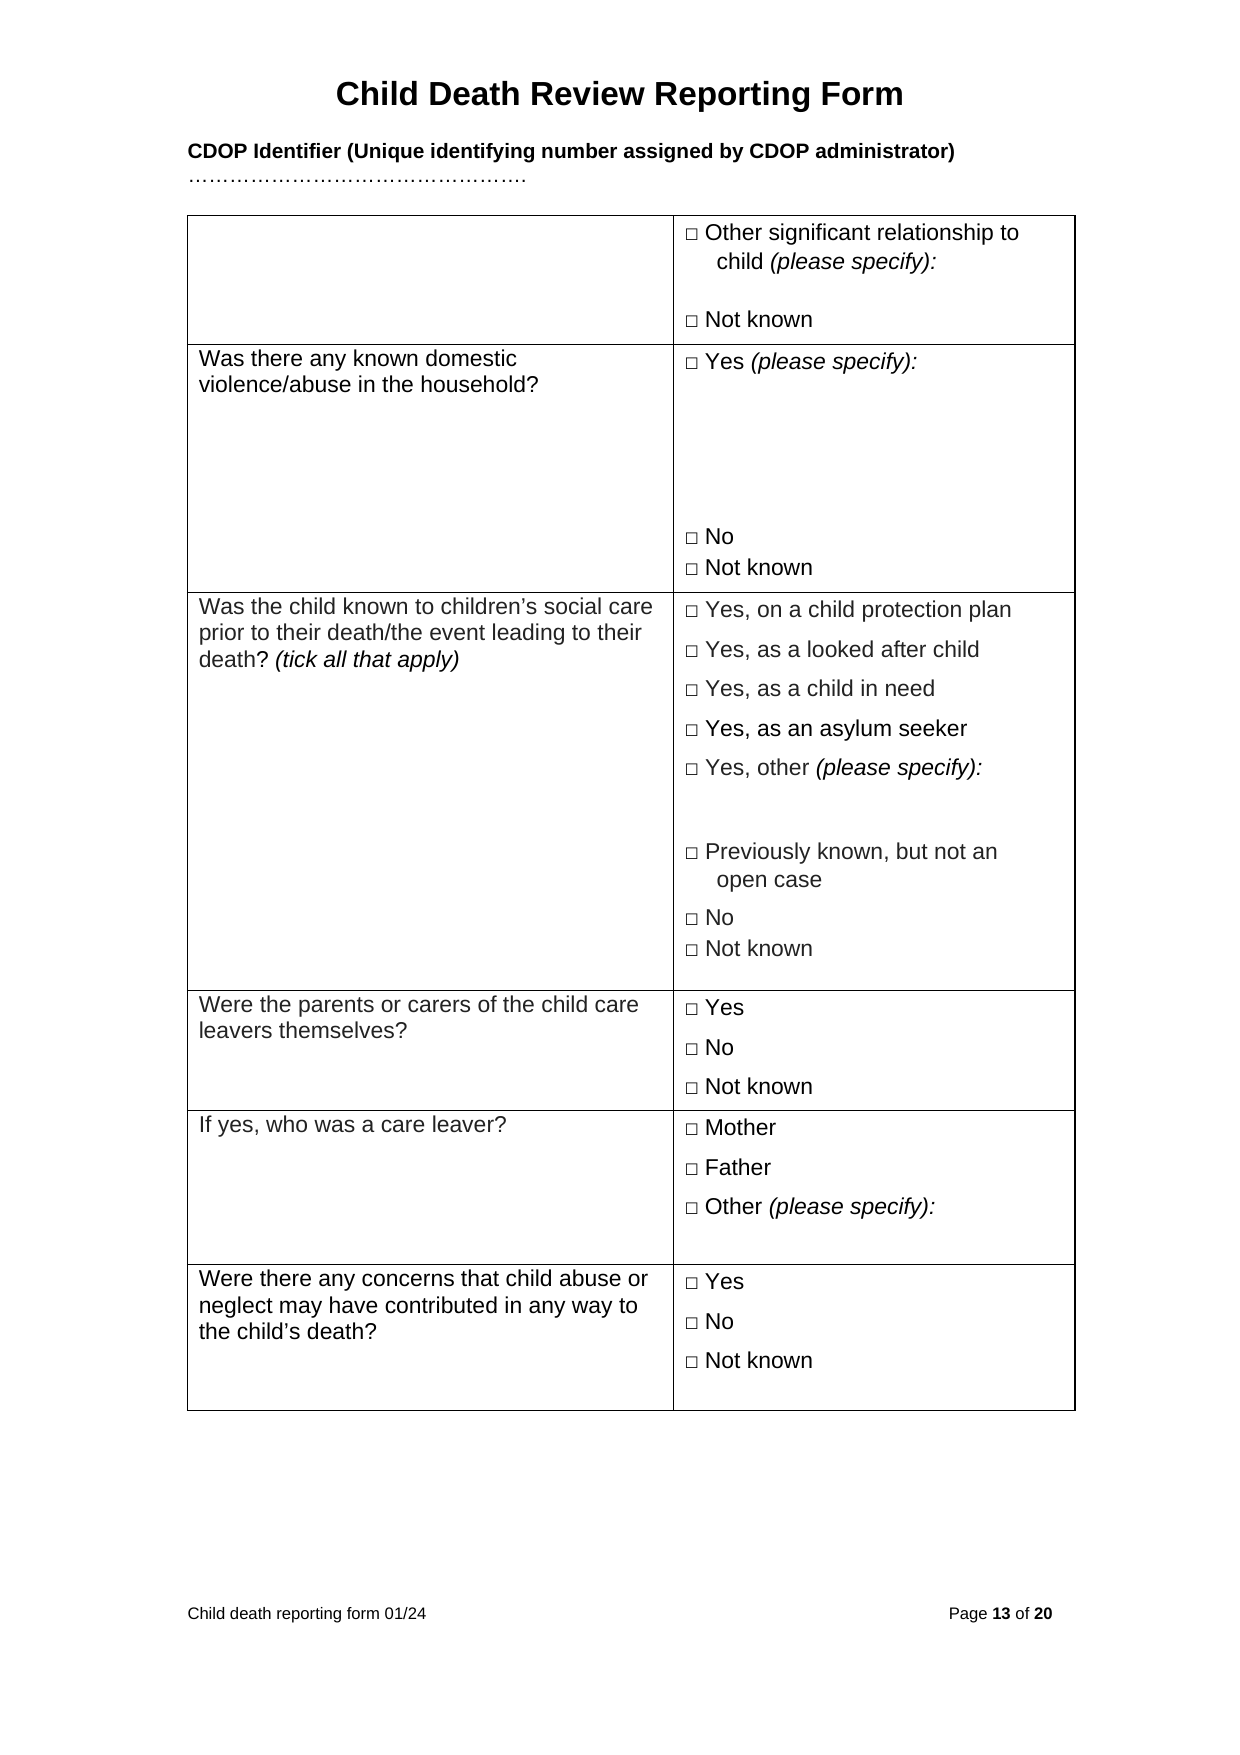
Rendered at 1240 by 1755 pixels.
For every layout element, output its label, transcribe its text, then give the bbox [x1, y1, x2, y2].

table_cell ☐ Yes ☐ No ☐ Not known [674, 1265, 1074, 1410]
table_cell ☐ Other significant relationship to child (please specify): ☐ Not known [674, 216, 1074, 344]
table_cell [188, 216, 673, 344]
table_cell Was the child known to children’s social care prior to their death/the event leading to their death? (tick all that apply) [188, 593, 673, 990]
table_cell ☐ Yes (please specify): ☐ No ☐ Not known [674, 345, 1074, 592]
table_cell Was there any known domestic violence/abuse in the household? [188, 345, 673, 592]
table_cell Were there any concerns that child abuse or neglect may have contributed in any way to the child’s death? [188, 1265, 673, 1410]
table_cell ☐ Yes ☐ No ☐ Not known [674, 991, 1074, 1110]
table_cell Were the parents or carers of the child care leavers themselves? [188, 991, 673, 1110]
table_cell If yes, who was a care leaver? [188, 1111, 673, 1264]
table_cell ☐ Mother ☐ Father ☐ Other (please specify): [674, 1111, 1074, 1264]
